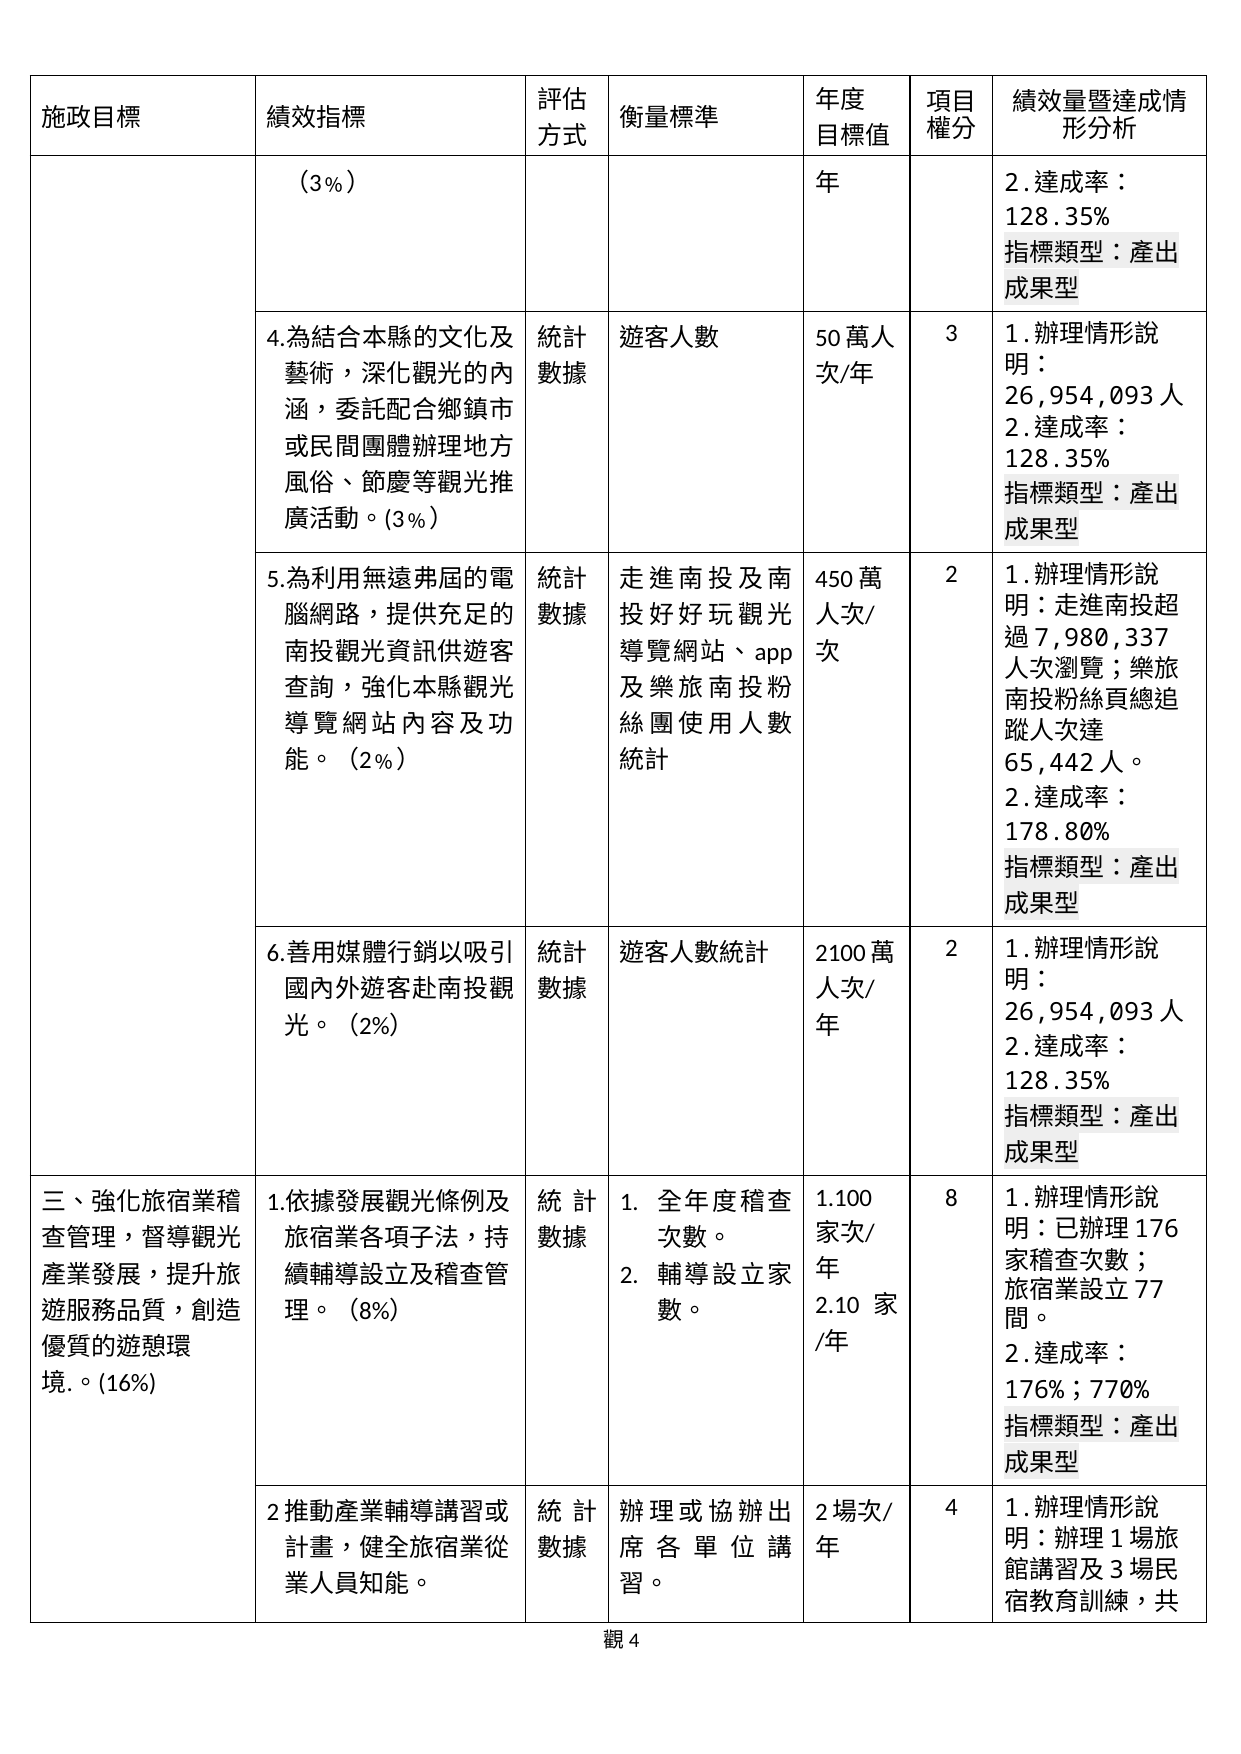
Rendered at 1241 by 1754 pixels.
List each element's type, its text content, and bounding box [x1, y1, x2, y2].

table_cell [526, 156, 608, 311]
table_cell 走進南投及南投好好玩觀光導覽網站、app及樂旅南投粉絲團使用人數統計 [609, 553, 803, 926]
table_cell 2場次/年 [804, 1486, 909, 1622]
table_cell 1.辦理情形說明：辦理1場旅館講習及3場民宿教育訓練，共 [993, 1486, 1206, 1622]
table_cell [31, 156, 255, 1175]
table_cell 1.100家次/年 2.10家/年 [804, 1176, 909, 1484]
table_cell 統計數據 [526, 312, 608, 552]
table_cell 2推動產業輔導講習或計畫，健全旅宿業從業人員知能。 [256, 1486, 525, 1622]
table_header 績效指標 [256, 76, 525, 155]
table_cell 辦理或協辦出席各單位講習。 [609, 1486, 803, 1622]
table_cell 2 [911, 927, 992, 1175]
table_cell 統計數據 [526, 553, 608, 926]
table_cell 統計數據 [526, 927, 608, 1175]
table_cell 三、強化旅宿業稽查管理，督導觀光產業發展，提升旅遊服務品質，創造優質的遊憩環境.。(16%) [31, 1176, 255, 1622]
table_cell 統計數據 [526, 1176, 608, 1484]
table_cell 8 [911, 1176, 992, 1484]
table_cell [609, 156, 803, 311]
table_cell 遊客人數 [609, 312, 803, 552]
table_cell 6.善用媒體行銷以吸引國內外遊客赴南投觀光。（2%） [256, 927, 525, 1175]
table_cell 2 [911, 553, 992, 926]
table_cell 遊客人數統計 [609, 927, 803, 1175]
table_cell 1.辦理情形說明：26,954,093人 2.達成率：128.35% 指標類型：產出成果型 [993, 927, 1206, 1175]
table_cell 2.達成率：128.35% 指標類型：產出成果型 [993, 156, 1206, 311]
table_cell 1.辦理情形說明：26,954,093人 2.達成率：128.35% 指標類型：產出成果型 [993, 312, 1206, 552]
table_cell 2100萬人次/年 [804, 927, 909, 1175]
table_cell 1.依據發展觀光條例及旅宿業各項子法，持續輔導設立及稽查管理。（8%） [256, 1176, 525, 1484]
table_cell 統計數據 [526, 1486, 608, 1622]
table_cell 4 [911, 1486, 992, 1622]
table_cell 450萬人次/次 [804, 553, 909, 926]
table_cell 1.辦理情形說明：已辦理176家稽查次數； 旅宿業設立77間。 2.達成率：176%；770% 指標類型：產出成果型 [993, 1176, 1206, 1484]
table_cell 5.為利用無遠弗屆的電腦網路，提供充足的南投觀光資訊供遊客查詢，強化本縣觀光導覽網站內容及功能。（2﹪） [256, 553, 525, 926]
table_header 施政目標 [31, 76, 255, 155]
table_cell 3 [911, 312, 992, 552]
table_header 績效量暨達成情形分析 [993, 76, 1206, 155]
table_header 評估方式 [526, 76, 608, 155]
table_header 項目權分 [911, 76, 992, 155]
table_cell 年 [804, 156, 909, 311]
table_cell 4.為結合本縣的文化及藝術，深化觀光的內涵，委託配合鄉鎮市或民間團體辦理地方風俗、節慶等觀光推廣活動。(3﹪） [256, 312, 525, 552]
table_cell （3﹪） [256, 156, 525, 311]
table_header 衡量標準 [609, 76, 803, 155]
table_cell 全年度稽查次數。 輔導設立家數。 [609, 1176, 803, 1484]
table_cell 50萬人次/年 [804, 312, 909, 552]
table_cell 1.辦理情形說明：走進南投超過7,980,337人次瀏覽；樂旅南投粉絲頁總追蹤人次達65,442人。 2.達成率：178.80% 指標類型：產出成果型 [993, 553, 1206, 926]
table_header 年度 目標值 [804, 76, 909, 155]
table_cell [911, 156, 992, 311]
